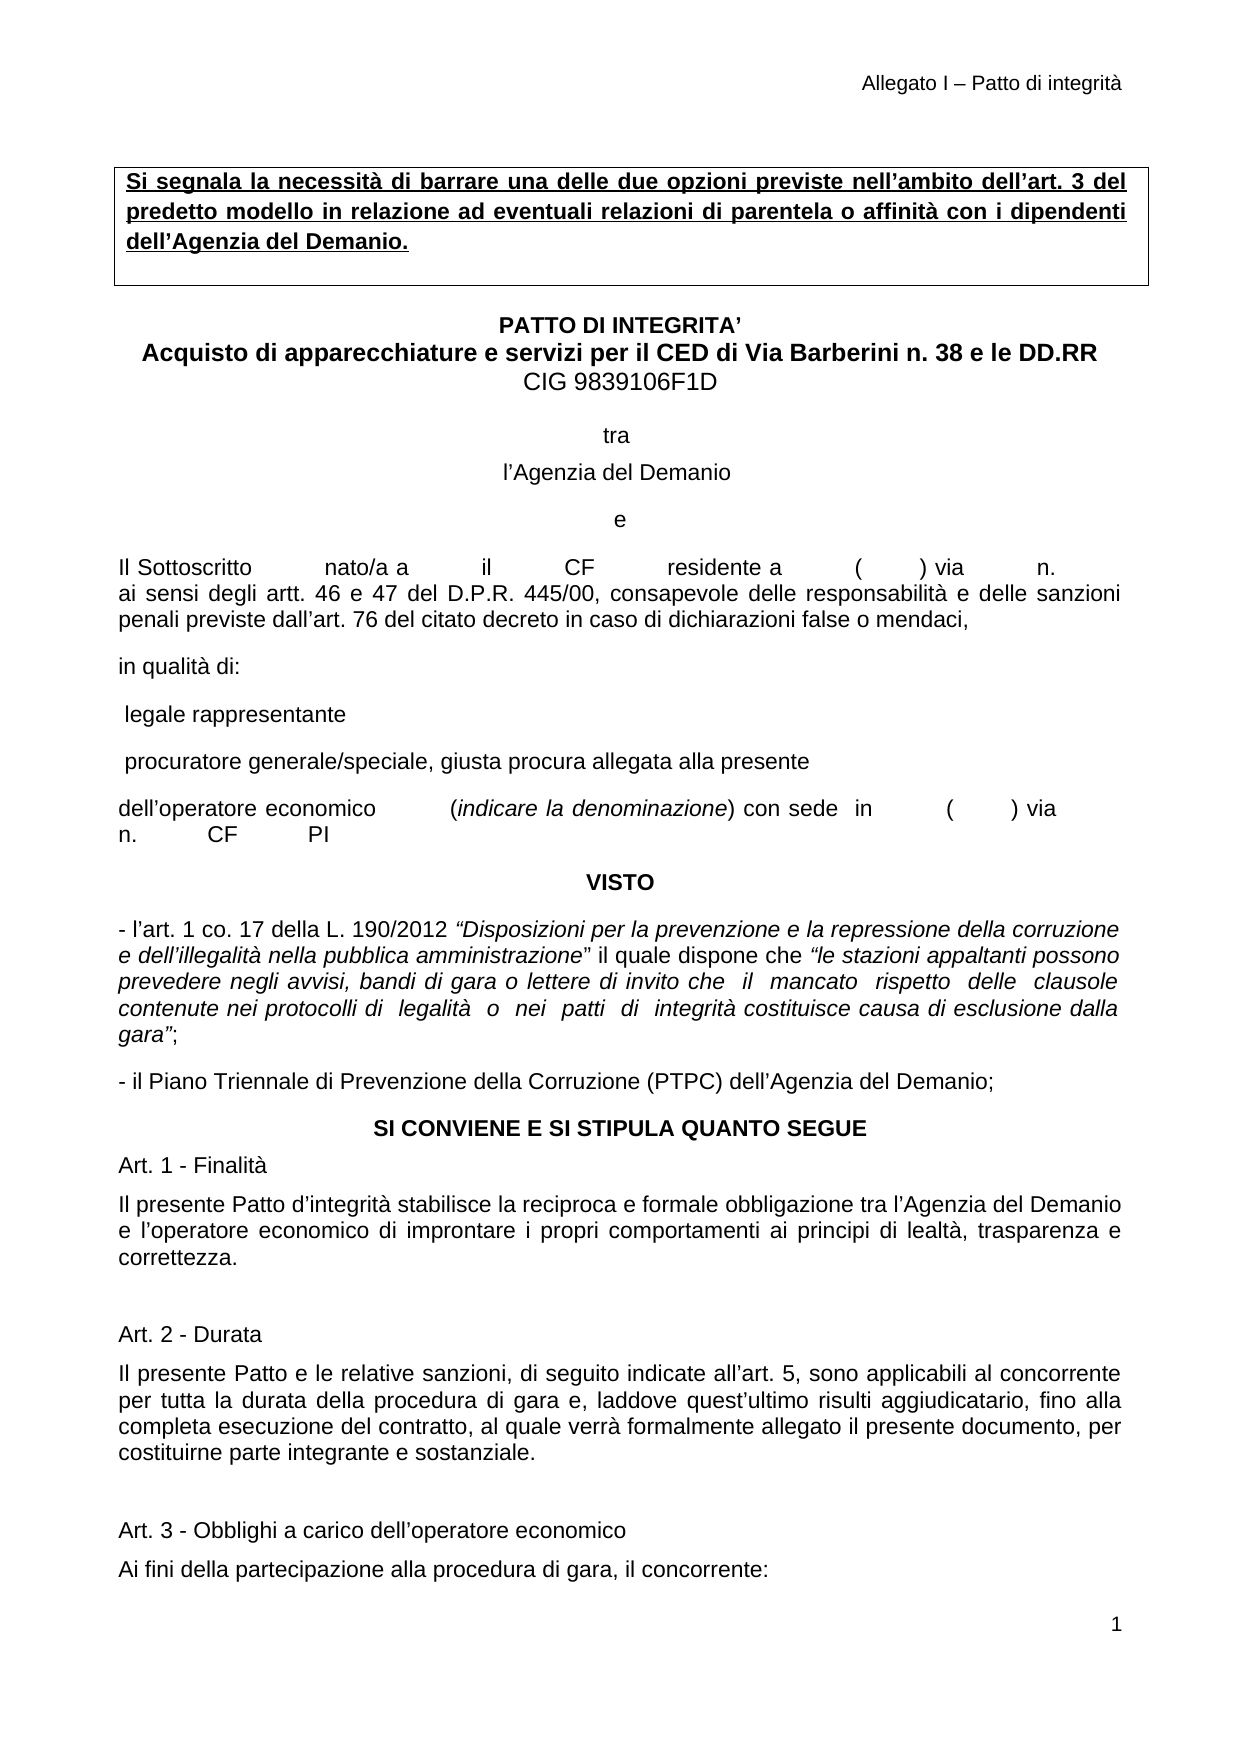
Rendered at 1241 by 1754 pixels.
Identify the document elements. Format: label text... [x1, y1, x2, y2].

text VISTO [118, 868, 1122, 895]
text Art. 1 - Finalità [118, 1152, 1122, 1178]
text l’Agenzia del Demanio [118, 459, 1122, 485]
text tra [118, 422, 1114, 449]
text in qualità di: [118, 653, 1122, 680]
text Acquisto di apparecchiature e servizi per il CED di Via Barberini n. 38 e le DD.RR [118, 338, 1122, 367]
text Il Sottoscritto nato/a a il CF residente a ( ) via n. ai sensi degli artt. 46 e 47 del D.P.R. 445/00, consapevole delle responsabilità e delle sanzioni penali previste dall’art. 76 del citato decreto in caso di dichiarazioni false o mendaci, [118, 553, 1122, 632]
text CIG 9839106F1D [118, 367, 1122, 396]
text procuratore generale/speciale, giusta procura allegata alla presente [118, 748, 1122, 774]
text legale rappresentante [118, 701, 1122, 727]
text Il presente Patto e le relative sanzioni, di seguito indicate all’art. 5, sono applicabili al concorrente per tutta la durata della procedura di gara e, laddove quest’ultimo risulti aggiudicatario, fino alla completa esecuzione del contratto, al quale verrà formalmente allegato il presente documento, per costituirne parte integrante e sostanziale. [118, 1360, 1122, 1466]
text Ai fini della partecipazione alla procedura di gara, il concorrente: [118, 1556, 1122, 1582]
text PATTO DI INTEGRITA’ [118, 312, 1122, 338]
table_header Si segnala la necessità di barrare una delle due opzioni previste nell’ambito dell’art. 3 del predetto modello in relazione ad eventuali relazioni di parentela o affinità con i dipendenti dell’Agenzia del Demanio. [115, 168, 1148, 285]
text dell’operatore economico (indicare la denominazione) con sede in ( ) via n. CF PI [118, 795, 1122, 848]
text Il presente Patto d’integrità stabilisce la reciproca e formale obbligazione tra l’Agenzia del Demanio e l’operatore economico di improntare i propri comportamenti ai principi di lealtà, trasparenza e correttezza. [118, 1191, 1122, 1270]
text Art. 3 - Obblighi a carico dell’operatore economico [118, 1517, 1122, 1543]
text Art. 2 - Durata [118, 1321, 1122, 1348]
text e [118, 506, 1122, 533]
text - l’art. 1 co. 17 della L. 190/2012 “Disposizioni per la prevenzione e la repressione della corruzione e dell’illegalità nella pubblica amministrazione” il quale dispone che “le stazioni appaltanti possono prevedere negli avvisi, bandi di gara o lettere di invito che il mancato rispetto delle clausole contenute nei protocolli di legalità o nei patti di integrità costituisce causa di esclusione dalla gara”; [118, 916, 1122, 1047]
text SI CONVIENE E SI STIPULA QUANTO SEGUE [118, 1115, 1122, 1142]
text - il Piano Triennale di Prevenzione della Corruzione (PTPC) dell’Agenzia del Demanio; [118, 1068, 1122, 1094]
